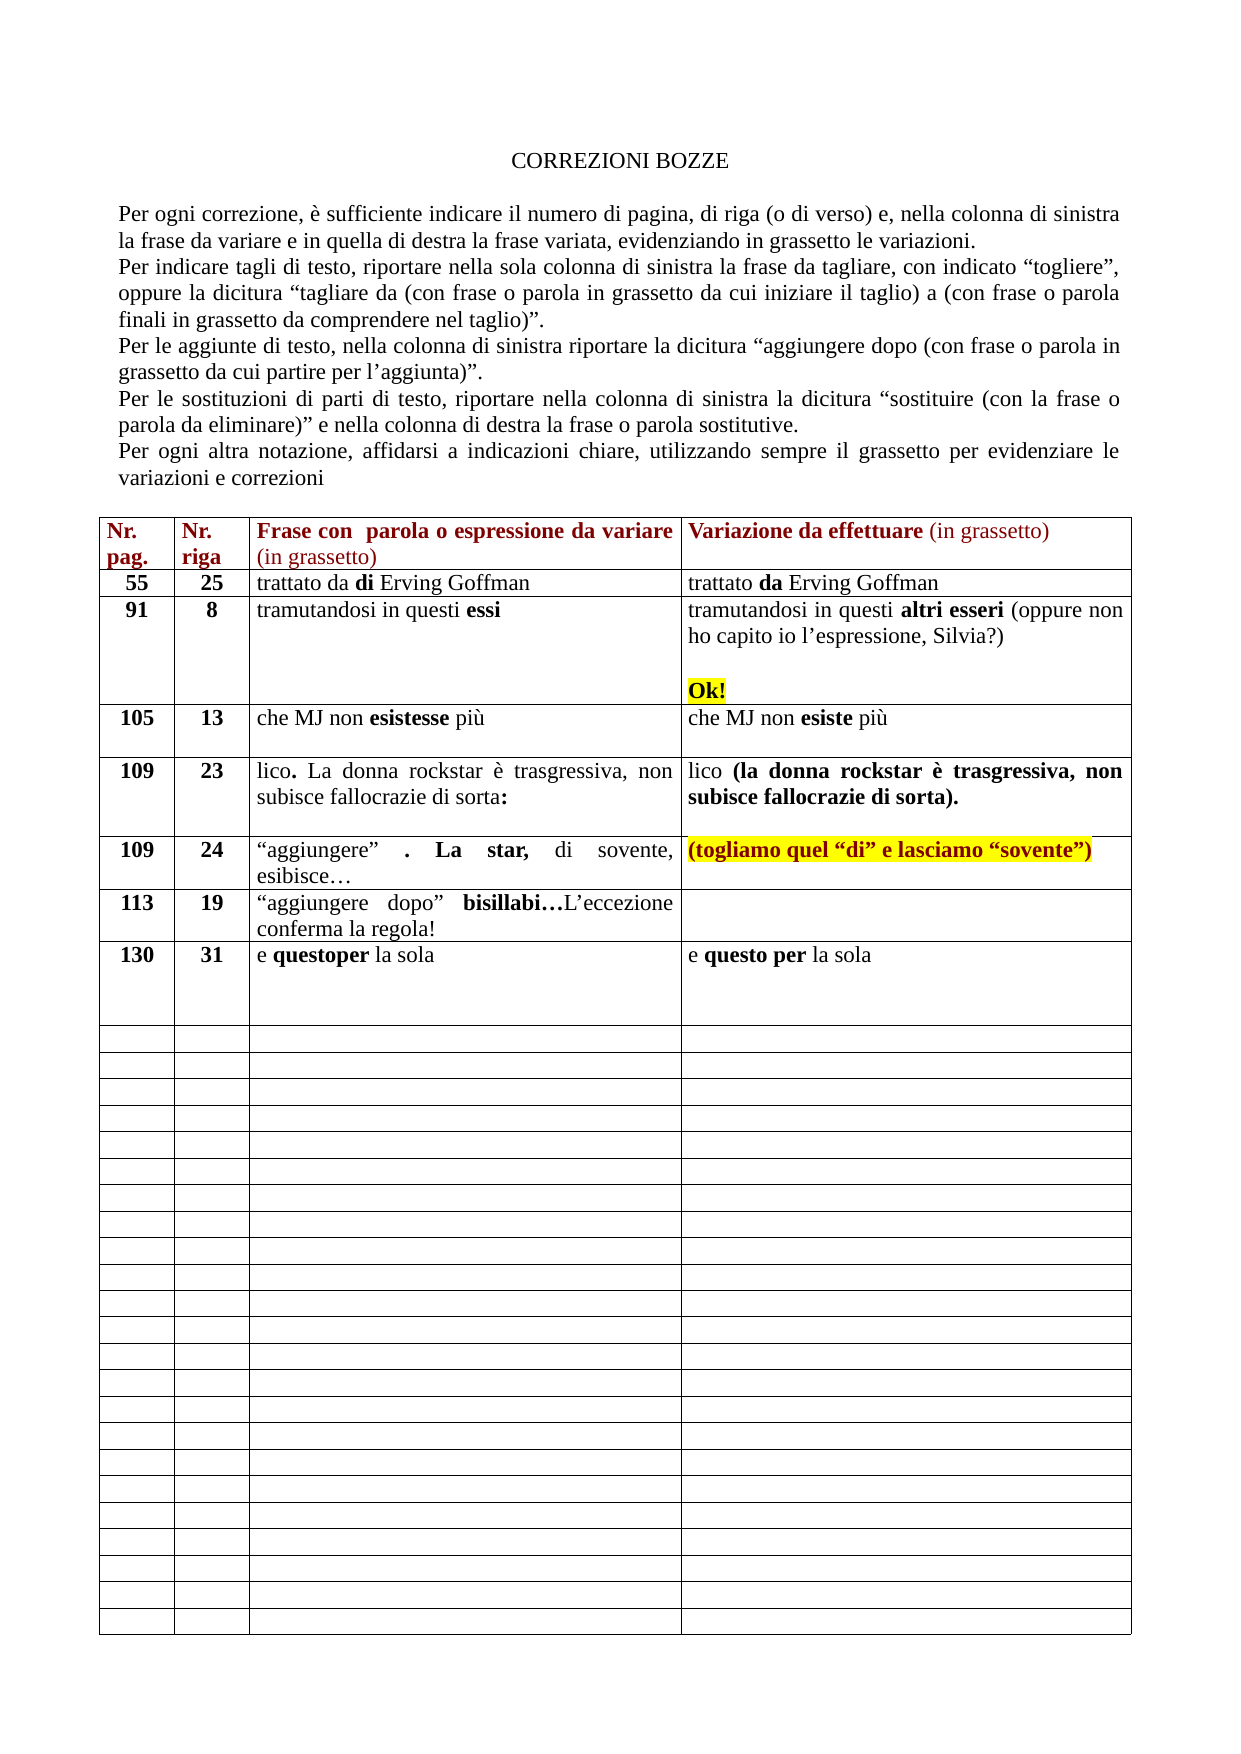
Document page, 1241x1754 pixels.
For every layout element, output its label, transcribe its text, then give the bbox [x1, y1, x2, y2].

table_cell [175, 1291, 249, 1316]
table_cell lico (la donna rockstar è trasgressiva, non subisce fallocrazie di sorta). [682, 758, 1131, 836]
table_cell [250, 1238, 681, 1263]
table_cell [682, 1185, 1131, 1211]
table_cell [175, 1053, 249, 1078]
table_cell e questo per la sola [682, 942, 1131, 1025]
text Per le sostituzioni di parti di testo, riportare nella colonna di sinistra la dicitura “sostituire (con la frase o parola da eliminare)” e nella colonna di destra la frase o parola sostitutive. [118, 385, 1122, 437]
table_cell [175, 1185, 249, 1211]
table_cell lico. La donna rockstar è trasgressiva, non subisce fallocrazie di sorta: [250, 758, 681, 836]
table_cell [175, 1317, 249, 1343]
table_header Nr. pag. [100, 518, 174, 569]
table_header Variazione da effettuare (in grassetto) [682, 518, 1131, 569]
table_cell [175, 1370, 249, 1396]
table_cell 24 [175, 837, 249, 888]
table_cell “aggiungere” . La star, di sovente, esibisce… [250, 837, 681, 888]
table_cell [175, 1556, 249, 1581]
table_cell 23 [175, 758, 249, 836]
table_cell [100, 1529, 174, 1554]
table_cell [100, 1370, 174, 1396]
table_cell [100, 1185, 174, 1211]
table_cell [175, 1079, 249, 1105]
table_cell [682, 1582, 1131, 1607]
table_cell [175, 1582, 249, 1607]
table_cell [100, 1476, 174, 1502]
table_cell [100, 1053, 174, 1078]
table_cell [682, 1344, 1131, 1369]
table_cell [100, 1132, 174, 1158]
table_cell [250, 1106, 681, 1131]
table_cell che MJ non esistesse più [250, 705, 681, 757]
table_cell 91 [100, 597, 174, 704]
table_cell [175, 1423, 249, 1449]
table_cell trattato da di Erving Goffman [250, 570, 681, 596]
table_cell [682, 1529, 1131, 1554]
table_cell [175, 1344, 249, 1369]
table_header Nr. riga [175, 518, 249, 569]
table_cell [250, 1053, 681, 1078]
table_cell [100, 1291, 174, 1316]
table_cell [682, 1026, 1131, 1052]
table_cell [682, 1609, 1131, 1634]
table_cell [175, 1609, 249, 1634]
table_cell tramutandosi in questi altri esseri (oppure non ho capito io l’espressione, Silvia?) Ok! [682, 597, 1131, 704]
table_cell 109 [100, 837, 174, 888]
table_cell [175, 1476, 249, 1502]
table_cell [682, 1450, 1131, 1475]
table_cell 13 [175, 705, 249, 757]
table_cell [100, 1159, 174, 1184]
table_cell [250, 1317, 681, 1343]
table_cell [250, 1582, 681, 1607]
table_cell [175, 1132, 249, 1158]
table_cell 8 [175, 597, 249, 704]
table_cell 19 [175, 890, 249, 941]
table_cell [175, 1529, 249, 1554]
table_cell [682, 1212, 1131, 1237]
table_cell [682, 1132, 1131, 1158]
table_cell [250, 1423, 681, 1449]
table_cell 105 [100, 705, 174, 757]
table_cell [682, 1370, 1131, 1396]
table_cell [682, 1503, 1131, 1528]
table_cell 31 [175, 942, 249, 1025]
table_cell [100, 1212, 174, 1237]
table_cell [100, 1317, 174, 1343]
table_cell 55 [100, 570, 174, 596]
table_cell [175, 1159, 249, 1184]
table_cell [682, 1106, 1131, 1131]
table_cell [682, 1053, 1131, 1078]
table_cell [100, 1503, 174, 1528]
table_cell [250, 1556, 681, 1581]
table_cell [175, 1106, 249, 1131]
table_cell [250, 1291, 681, 1316]
table_cell [175, 1212, 249, 1237]
table_cell [100, 1026, 174, 1052]
table_cell [250, 1212, 681, 1237]
table_cell [250, 1370, 681, 1396]
table_cell [175, 1238, 249, 1263]
table_cell [175, 1450, 249, 1475]
table_cell [250, 1397, 681, 1422]
table_cell [100, 1106, 174, 1131]
table_cell [682, 1238, 1131, 1263]
table_cell [250, 1503, 681, 1528]
table_cell [682, 1423, 1131, 1449]
table_cell [250, 1079, 681, 1105]
table_cell [682, 1317, 1131, 1343]
table_cell [100, 1423, 174, 1449]
table_cell [100, 1397, 174, 1422]
text Per indicare tagli di testo, riportare nella sola colonna di sinistra la frase da tagliare, con indicato “togliere”, oppure la dicitura “tagliare da (con frase o parola in grassetto da cui iniziare il taglio) a (con frase o parola finali in grassetto da comprendere nel taglio)”. [118, 253, 1122, 332]
table_cell 25 [175, 570, 249, 596]
table_cell che MJ non esiste più [682, 705, 1131, 757]
table_cell (togliamo quel “di” e lasciamo “sovente”) [682, 837, 1131, 888]
table_cell 113 [100, 890, 174, 941]
table_cell [682, 1476, 1131, 1502]
table_cell [100, 1582, 174, 1607]
table_cell tramutandosi in questi essi [250, 597, 681, 704]
table_cell [250, 1609, 681, 1634]
table_cell [250, 1529, 681, 1554]
table_cell [175, 1026, 249, 1052]
text Per ogni altra notazione, affidarsi a indicazioni chiare, utilizzando sempre il grassetto per evidenziare le variazioni e correzioni [118, 437, 1122, 490]
table_cell [100, 1344, 174, 1369]
table_cell [250, 1159, 681, 1184]
table_cell e questoper la sola [250, 942, 681, 1025]
table_cell [250, 1265, 681, 1290]
table_cell [682, 1079, 1131, 1105]
table_header Frase con parola o espressione da variare (in grassetto) [250, 518, 681, 569]
table_cell [250, 1344, 681, 1369]
table_cell 130 [100, 942, 174, 1025]
table_cell [175, 1265, 249, 1290]
table_cell [175, 1397, 249, 1422]
table_cell [682, 1291, 1131, 1316]
table_cell [250, 1450, 681, 1475]
text CORREZIONI BOZZE [118, 148, 1122, 174]
table_cell [100, 1609, 174, 1634]
table_cell [100, 1238, 174, 1263]
table_cell [250, 1185, 681, 1211]
table_cell [250, 1132, 681, 1158]
table_cell [100, 1265, 174, 1290]
table_cell “aggiungere dopo” bisillabi…L’eccezione conferma la regola! [250, 890, 681, 941]
table_cell [250, 1026, 681, 1052]
table_cell trattato da Erving Goffman [682, 570, 1131, 596]
table_cell [682, 1397, 1131, 1422]
text Per le aggiunte di testo, nella colonna di sinistra riportare la dicitura “aggiungere dopo (con frase o parola in grassetto da cui partire per l’aggiunta)”. [118, 332, 1122, 385]
table_cell [682, 1556, 1131, 1581]
table_cell [175, 1503, 249, 1528]
table_cell 109 [100, 758, 174, 836]
table_cell [100, 1450, 174, 1475]
table_cell [682, 1265, 1131, 1290]
table_cell [100, 1079, 174, 1105]
table_cell [682, 1159, 1131, 1184]
table_cell [100, 1556, 174, 1581]
table_cell [682, 890, 1131, 941]
text Per ogni correzione, è sufficiente indicare il numero di pagina, di riga (o di verso) e, nella colonna di sinistra la frase da variare e in quella di destra la frase variata, evidenziando in grassetto le variazioni. [118, 200, 1122, 253]
table_cell [250, 1476, 681, 1502]
